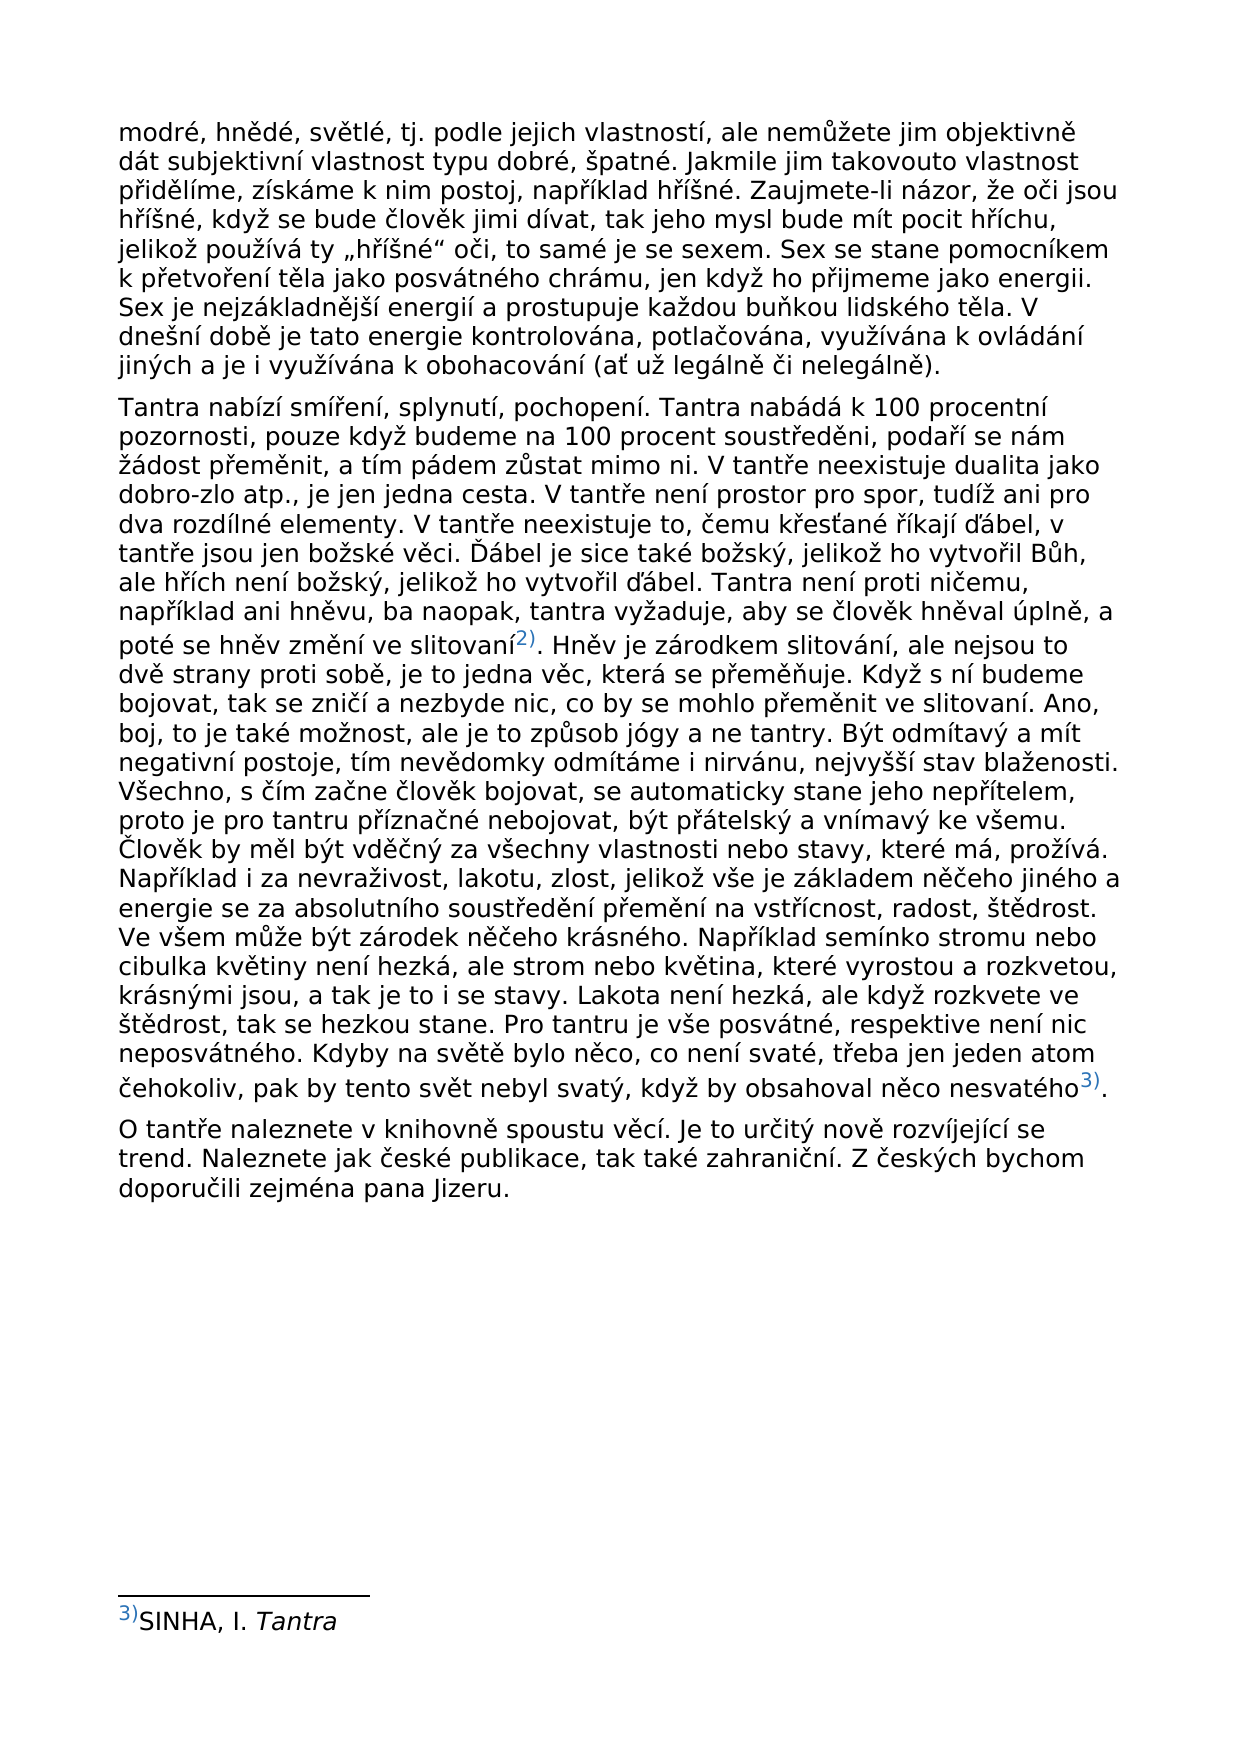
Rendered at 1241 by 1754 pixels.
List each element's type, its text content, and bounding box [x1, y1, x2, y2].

text Tantra nabízí smíření, splynutí, pochopení. Tantra nabádá k 100 procentní pozornosti, pouze když budeme na 100 procent soustředěni, podaří se nám žádost přeměnit, a tím pádem zůstat mimo ni. V tantře neexistuje dualita jako dobro-zlo atp., je jen jedna cesta. V tantře není prostor pro spor, tudíž ani pro dva rozdílné elementy. V tantře neexistuje to, čemu křesťané říkají ďábel, v tantře jsou jen božské věci. Ďábel je sice také božský, jelikož ho vytvořil Bůh, ale hřích není božský, jelikož ho vytvořil ďábel. Tantra není proti ničemu, například ani hněvu, ba naopak, tantra vyžaduje, aby se člověk hněval úplně, a poté se hněv změní ve slitovaní2). Hněv je zárodkem slitování, ale nejsou to dvě strany proti sobě, je to jedna věc, která se přeměňuje. Když s ní budeme bojovat, tak se zničí a nezbyde nic, co by se mohlo přeměnit ve slitovaní. Ano, boj, to je také možnost, ale je to způsob jógy a ne tantry. Být odmítavý a mít negativní postoje, tím nevědomky odmítáme i nirvánu, nejvyšší stav blaženosti. Všechno, s čím začne člověk bojovat, se automaticky stane jeho nepřítelem, proto je pro tantru příznačné nebojovat, být přátelský a vnímavý ke všemu. Člověk by měl být vděčný za všechny vlastnosti nebo stavy, které má, prožívá. Například i za nevraživost, lakotu, zlost, jelikož vše je základem něčeho jiného a energie se za absolutního soustředění přemění na vstřícnost, radost, štědrost. Ve všem může být zárodek něčeho krásného. Například semínko stromu nebo cibulka květiny není hezká, ale strom nebo květina, které vyrostou a rozkvetou, krásnými jsou, a tak je to i se stavy. Lakota není hezká, ale když rozkvete ve štědrost, tak se hezkou stane. Pro tantru je vše posvátné, respektive není nic neposvátného. Kdyby na světě bylo něco, co není svaté, třeba jen jeden atom čehokoliv, pak by tento svět nebyl svatý, když by obsahoval něco nesvatého. [118, 393, 1122, 1103]
text O tantře naleznete v knihovně spoustu věcí. Je to určitý nově rozvíjející se trend. Naleznete jak české publikace, tak také zahraniční. Z českých bychom doporučili zejména pana Jizeru. [118, 1115, 1122, 1203]
text modré, hnědé, světlé, tj. podle jejich vlastností, ale nemůžete jim objektivně dát subjektivní vlastnost typu dobré, špatné. Jakmile jim takovouto vlastnost přidělíme, získáme k nim postoj, například hříšné. Zaujmete-li názor, že oči jsou hříšné, když se bude člověk jimi dívat, tak jeho mysl bude mít pocit hříchu, jelikož používá ty „hříšné“ oči, to samé je se sexem. Sex se stane pomocníkem k přetvoření těla jako posvátného chrámu, jen když ho přijmeme jako energii. Sex je nejzákladnější energií a prostupuje každou buňkou lidského těla. V dnešní době je tato energie kontrolována, potlačována, využívána k ovládání jiných a je i využívána k obohacování (ať už legálně či nelegálně). [118, 118, 1122, 381]
text SINHA, I. Tantra [118, 1602, 1122, 1636]
